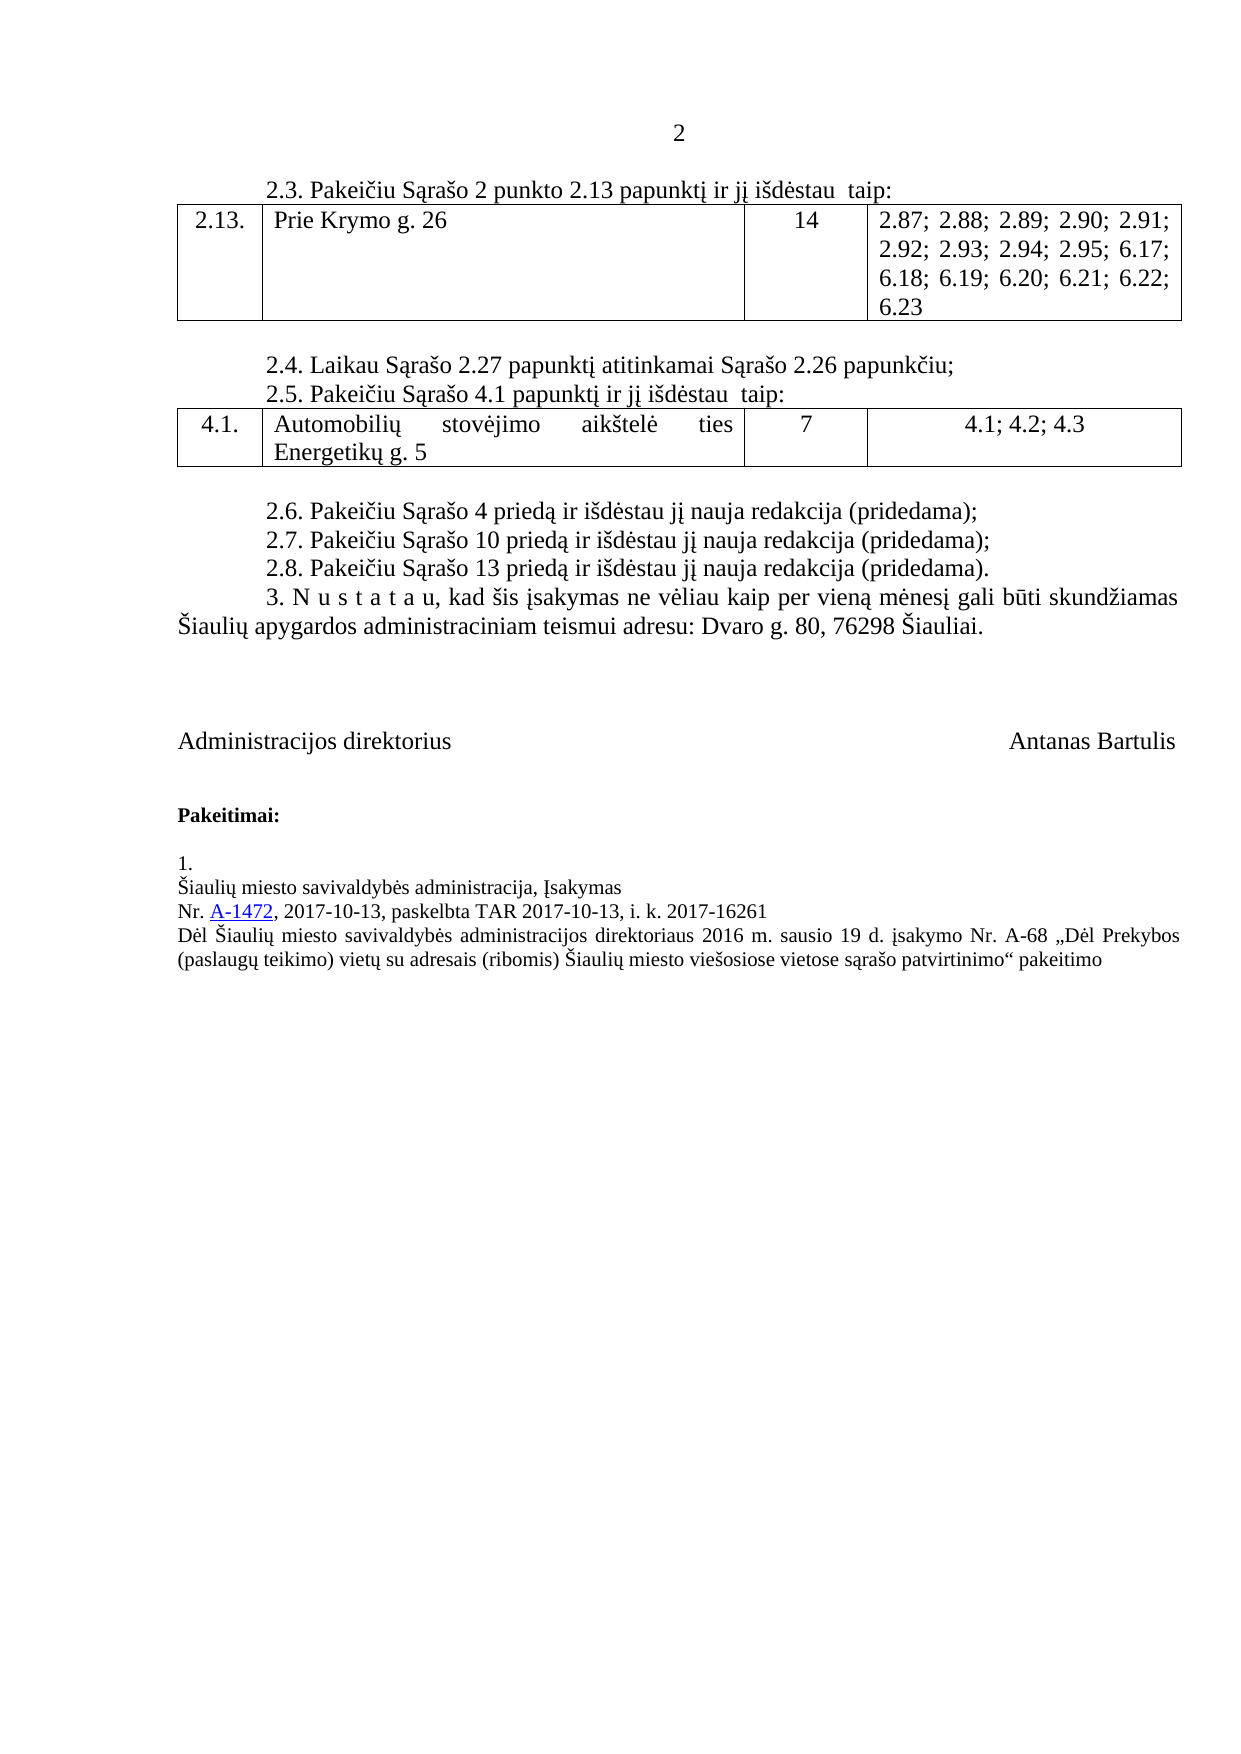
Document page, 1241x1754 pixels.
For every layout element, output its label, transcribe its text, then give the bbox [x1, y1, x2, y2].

table_header 7 [745, 409, 867, 466]
table_header 4.1; 4.2; 4.3 [868, 409, 1181, 466]
table_header Prie Krymo g. 26 [263, 205, 744, 320]
table_header Automobilių stovėjimo aikštelė ties Energetikų g. 5 [263, 409, 744, 466]
table_header 14 [745, 205, 867, 320]
text 2.4. Laikau Sąrašo 2.27 papunktį atitinkamai Sąrašo 2.26 papunkčiu; [177, 350, 1181, 379]
text Pakeitimai: [177, 803, 1181, 827]
text Šiaulių miesto savivaldybės administracija, Įsakymas [177, 875, 1181, 899]
text 1. [177, 851, 1181, 875]
text 2.7. Pakeičiu Sąrašo 10 priedą ir išdėstau jį nauja redakcija (pridedama); [177, 525, 1181, 553]
text 3. N u s t a t a u, kad šis įsakymas ne vėliau kaip per vieną mėnesį gali būti skundžiamas Šiaulių apygardos administraciniam teismui adresu: Dvaro g. 80, 76298 Šiauliai. [177, 582, 1181, 640]
table_header 2.87; 2.88; 2.89; 2.90; 2.91; 2.92; 2.93; 2.94; 2.95; 6.17; 6.18; 6.19; 6.20; 6.21; 6.22; 6.23 [868, 205, 1181, 320]
text 2.3. Pakeičiu Sąrašo 2 punkto 2.13 papunktį ir jį išdėstau taip: [177, 176, 1181, 204]
text Nr. A-1472, 2017-10-13, paskelbta TAR 2017-10-13, i. k. 2017-16261 [177, 899, 1181, 923]
text Administracijos direktorius Antanas Bartulis [177, 726, 1181, 755]
text Dėl Šiaulių miesto savivaldybės administracijos direktoriaus 2016 m. sausio 19 d. įsakymo Nr. A-68 „Dėl Prekybos (paslaugų teikimo) vietų su adresais (ribomis) Šiaulių miesto viešosiose vietose sąrašo patvirtinimo“ pakeitimo [177, 923, 1181, 971]
text 2.6. Pakeičiu Sąrašo 4 priedą ir išdėstau jį nauja redakcija (pridedama); [177, 496, 1181, 525]
text 2.5. Pakeičiu Sąrašo 4.1 papunktį ir jį išdėstau taip: [177, 379, 1181, 408]
table_header 4.1. [178, 409, 262, 466]
text 2.8. Pakeičiu Sąrašo 13 priedą ir išdėstau jį nauja redakcija (pridedama). [177, 553, 1181, 582]
table_header 2.13. [178, 205, 262, 320]
